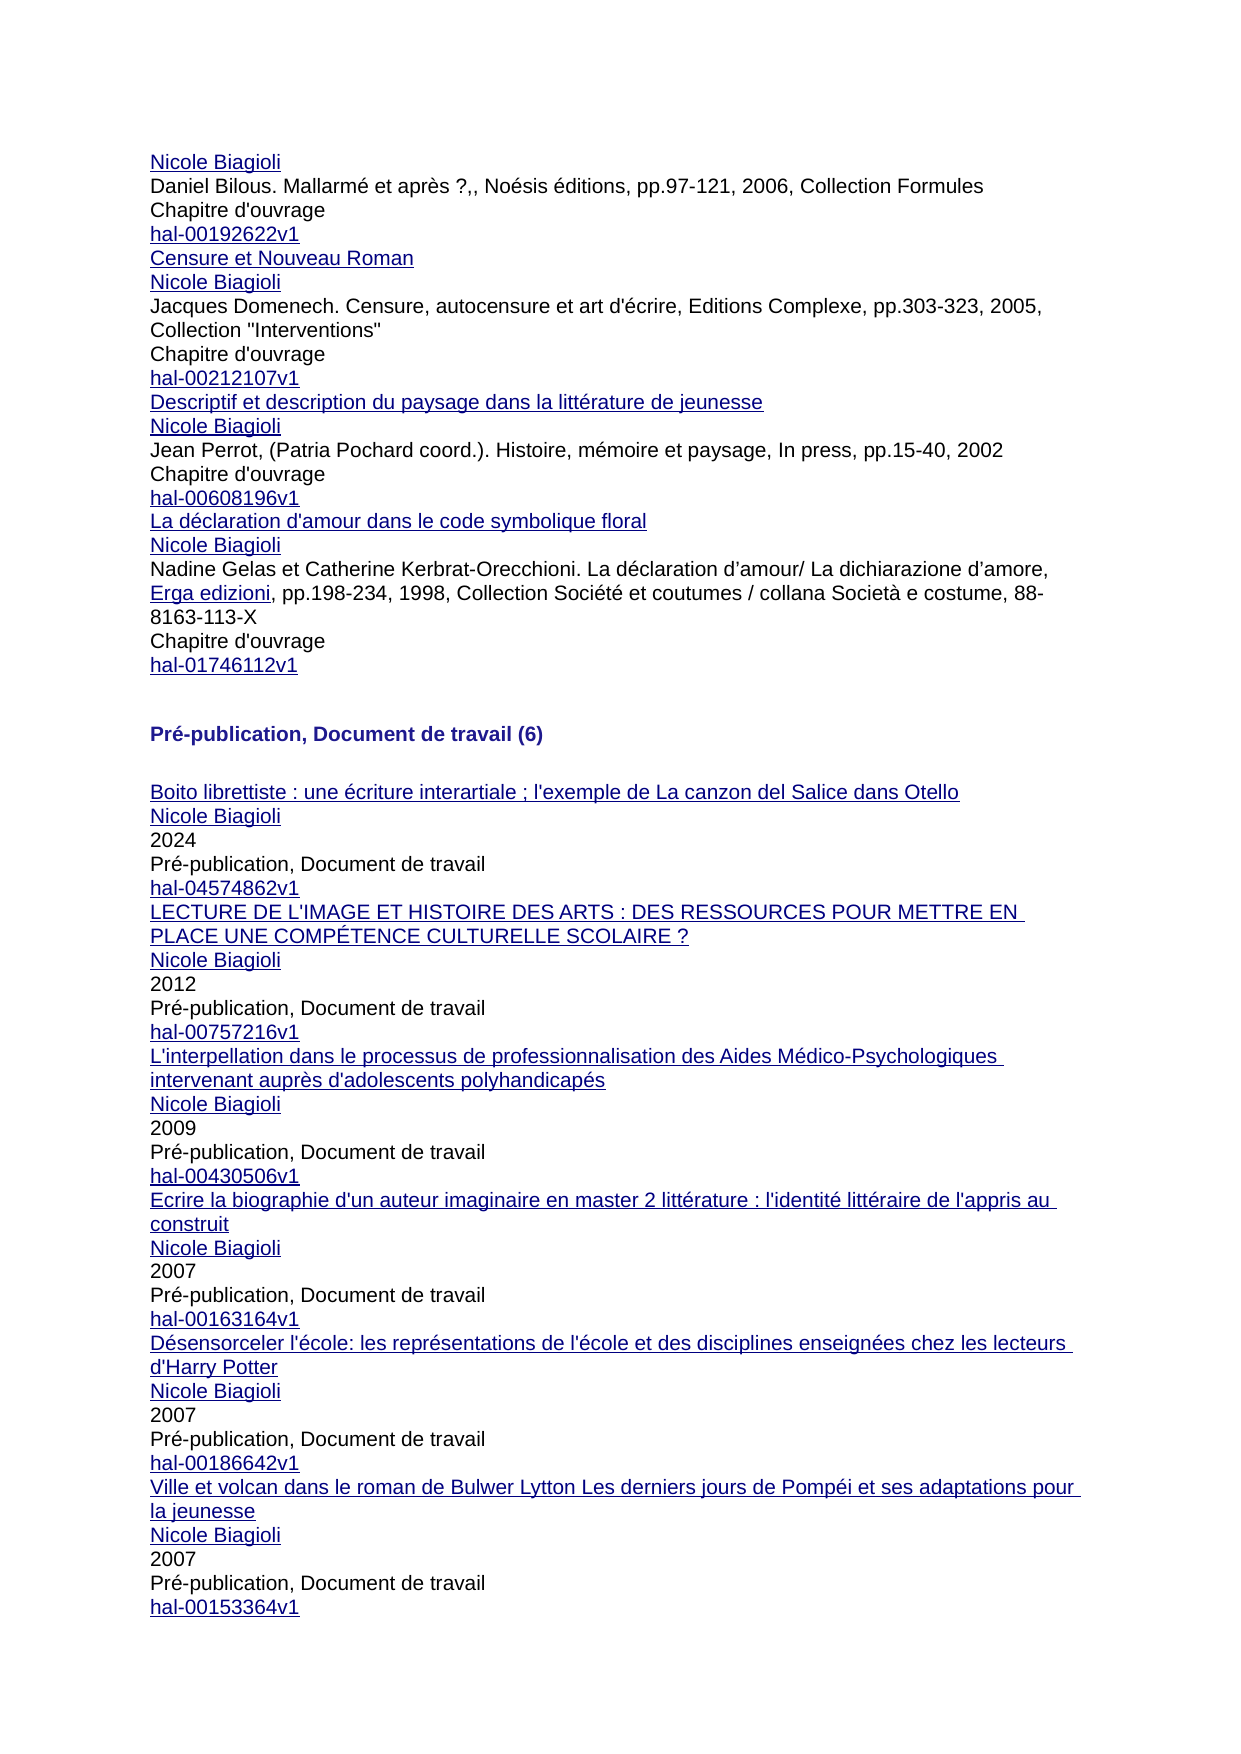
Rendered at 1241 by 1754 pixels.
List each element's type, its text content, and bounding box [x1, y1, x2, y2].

table_cell Ecrire la biographie d'un auteur imaginaire en master 2 littérature : l'identité littéraire de l'appris au construit Nicole Biagioli 2007 Pré-publication, Document de travail hal-00163164v1 [150, 1188, 1090, 1331]
table_cell Censure et Nouveau Roman Nicole Biagioli Jacques Domenech. Censure, autocensure et art d'écrire, Editions Complexe, pp.303-323, 2005, Collection "Interventions" Chapitre d'ouvrage hal-00212107v1 [150, 246, 1090, 389]
table_header Boito librettiste : une écriture interartiale ; l'exemple de La canzon del Salice dans Otello Nicole Biagioli 2024 Pré-publication, Document de travail hal-04574862v1 [150, 780, 1090, 900]
subtitle Pré-publication, Document de travail (6) [150, 722, 1090, 746]
table_cell L'interpellation dans le processus de professionnalisation des Aides Médico-Psychologiques intervenant auprès d'adolescents polyhandicapés Nicole Biagioli 2009 Pré-publication, Document de travail hal-00430506v1 [150, 1044, 1090, 1187]
table_cell Ville et volcan dans le roman de Bulwer Lytton Les derniers jours de Pompéi et ses adaptations pour la jeunesse Nicole Biagioli 2007 Pré-publication, Document de travail hal-00153364v1 [150, 1475, 1090, 1619]
table_cell LECTURE DE L'IMAGE ET HISTOIRE DES ARTS : DES RESSOURCES POUR METTRE EN PLACE UNE COMPÉTENCE CULTURELLE SCOLAIRE ? Nicole Biagioli 2012 Pré-publication, Document de travail hal-00757216v1 [150, 900, 1090, 1044]
table_cell La déclaration d'amour dans le code symbolique floral Nicole Biagioli Nadine Gelas et Catherine Kerbrat-Orecchioni. La déclaration d’amour/ La dichiarazione d’amore, Erga edizioni, pp.198-234, 1998, Collection Société et coutumes / collana Società e costume, 88-8163-113-X Chapitre d'ouvrage hal-01746112v1 [150, 509, 1090, 677]
table_cell Descriptif et description du paysage dans la littérature de jeunesse Nicole Biagioli Jean Perrot, (Patria Pochard coord.). Histoire, mémoire et paysage, In press, pp.15-40, 2002 Chapitre d'ouvrage hal-00608196v1 [150, 390, 1090, 509]
table_cell Nicole Biagioli Daniel Bilous. Mallarmé et après ?,, Noésis éditions, pp.97-121, 2006, Collection Formules Chapitre d'ouvrage hal-00192622v1 [150, 150, 1090, 246]
table_cell Désensorceler l'école: les représentations de l'école et des disciplines enseignées chez les lecteurs d'Harry Potter Nicole Biagioli 2007 Pré-publication, Document de travail hal-00186642v1 [150, 1331, 1090, 1475]
